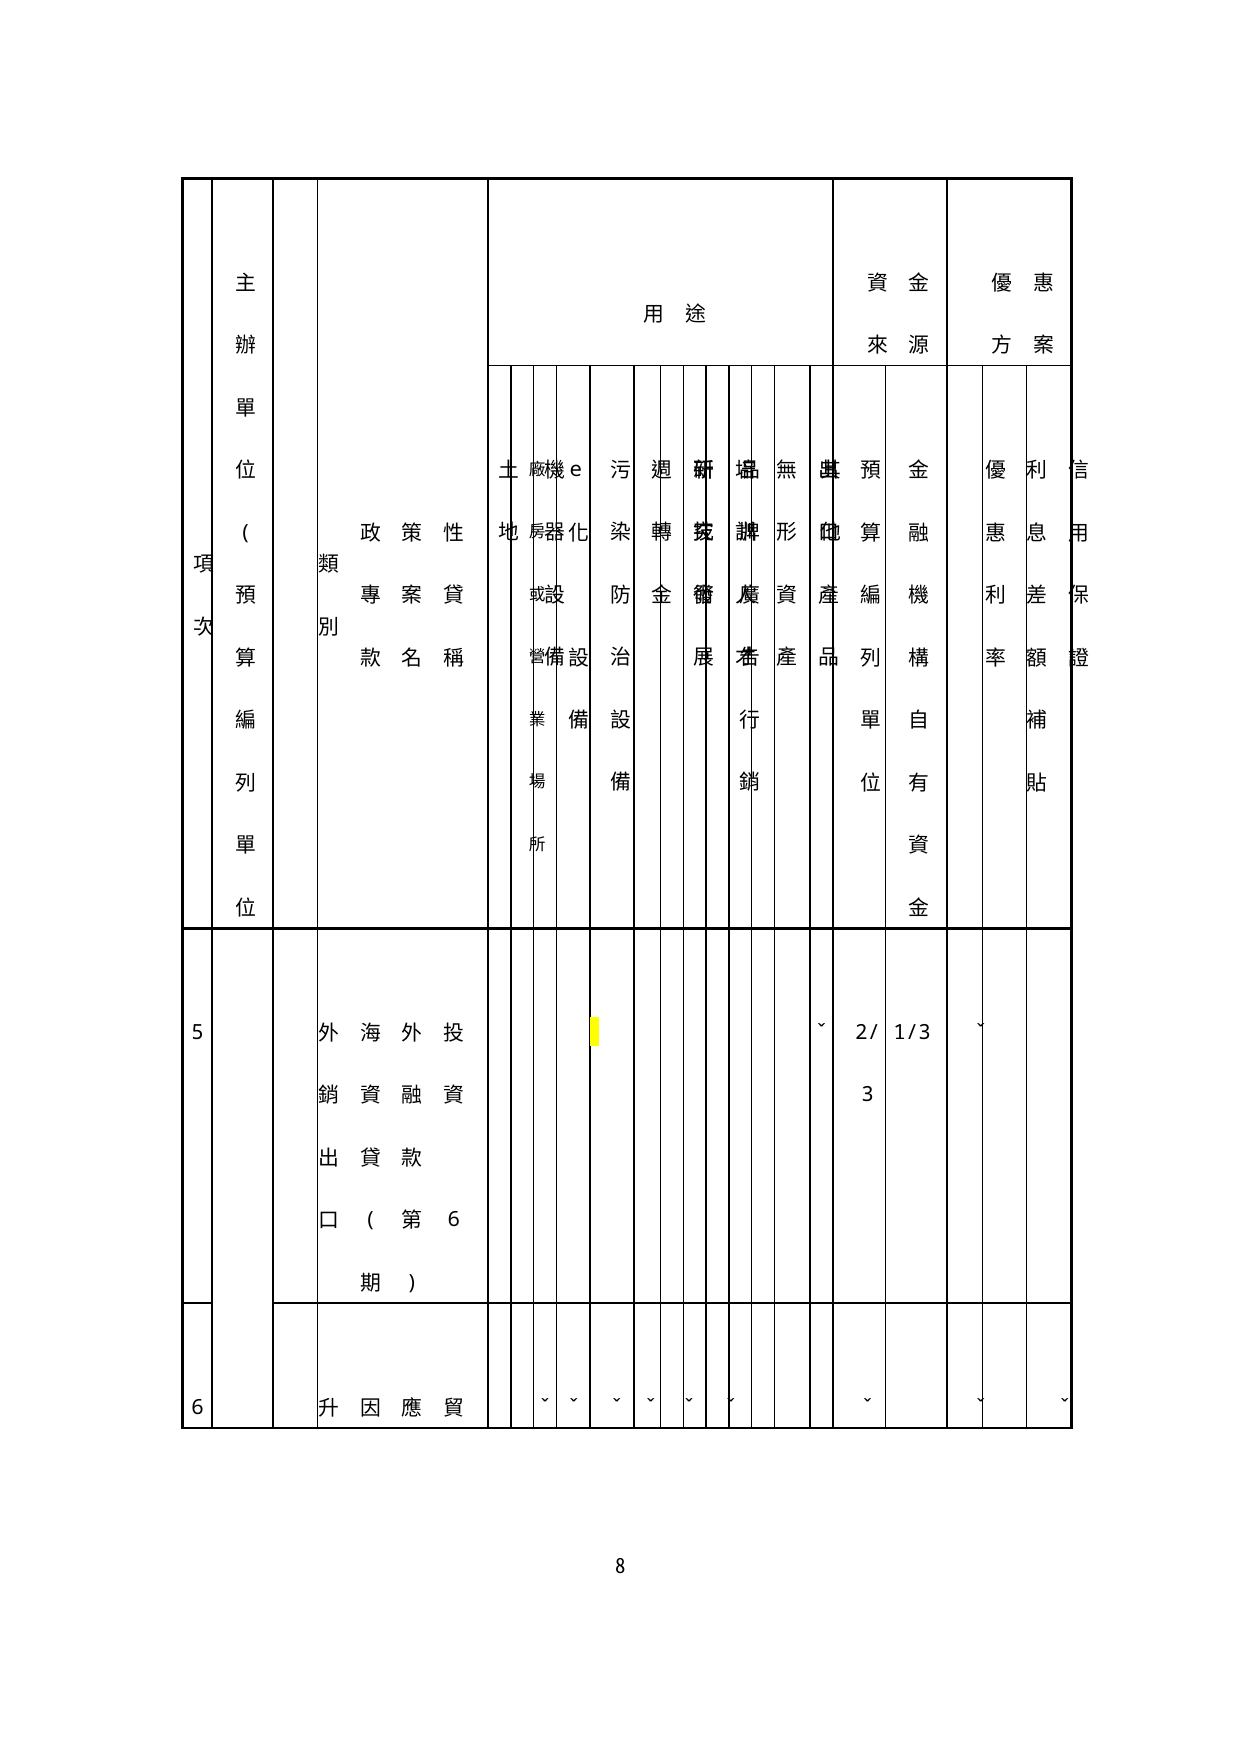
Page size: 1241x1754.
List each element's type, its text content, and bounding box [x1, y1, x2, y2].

table_cell 出口產品 [775, 366, 809, 927]
table_cell 廠 房 或 營 業 場 所 [512, 366, 533, 927]
table_cell 週 轉 金 [635, 366, 660, 927]
table_cell [512, 930, 533, 1302]
table_header 政策性專案貸款名稱 [318, 180, 487, 927]
table_cell 預算編列單位 [834, 366, 885, 927]
table_cell [811, 1304, 832, 1427]
table_cell [557, 930, 589, 1302]
table_cell [730, 930, 751, 1302]
table_cell [213, 930, 272, 1427]
table_cell [684, 930, 705, 1302]
table_cell ˇ [591, 1304, 633, 1427]
table_cell ˇ [707, 1304, 728, 1427]
table_cell [661, 930, 683, 1302]
table_cell [730, 1304, 751, 1427]
table_header 主辦單位(預算編列單位) [213, 180, 272, 927]
table_cell 信用保證 [1027, 366, 1070, 927]
table_cell 因應貿易自由化產業振興輔導優惠貸款 [318, 1304, 487, 1427]
table_cell [983, 1304, 1026, 1427]
table_cell [1027, 930, 1070, 1302]
table_cell [684, 1304, 705, 1427]
table_header 資金來源 [834, 180, 946, 365]
table_cell 培 訓 人 才 [707, 366, 728, 927]
table_cell [752, 930, 774, 1302]
table_cell [775, 930, 809, 1302]
table_cell 外銷出口 [274, 930, 317, 1302]
table_header 用途 [489, 180, 832, 365]
table_cell [489, 930, 510, 1302]
table_cell [591, 930, 633, 1302]
table_cell 土 地 [489, 366, 510, 927]
table_cell 品 牌 廣 告 行 銷 [730, 366, 751, 927]
table_cell ˇ [1027, 1304, 1070, 1427]
table_cell ˇ [534, 1304, 556, 1427]
table_cell ˇ [661, 1304, 683, 1427]
table_cell 海外投資融資貸款(第6期) [318, 930, 487, 1302]
table_cell [775, 1304, 809, 1427]
table_cell 6 [184, 1304, 211, 1427]
table_cell 利息差額補貼 [983, 366, 1026, 927]
table_header 類別 [274, 180, 317, 927]
table_cell 金融機構自有資金 [886, 366, 946, 927]
table_cell ˇ [557, 1304, 589, 1427]
table_cell 研 究 發 展 [684, 366, 705, 927]
table_cell 無 形 資 產 [752, 366, 774, 927]
table_header 優惠方案 [948, 180, 1070, 365]
table_cell [489, 1304, 510, 1427]
table_cell 5 [184, 930, 211, 1302]
table_cell [512, 1304, 533, 1427]
table_cell ˇ [635, 1304, 660, 1427]
table_cell [707, 930, 728, 1302]
table_cell 污染防治設備 [591, 366, 633, 927]
table_header 項次 [184, 180, 211, 927]
table_cell 優惠利率 [948, 366, 982, 927]
table_cell 升級發展 [274, 1304, 317, 1427]
table_cell e 化 設 備 [557, 366, 589, 927]
table_cell ˇ [811, 930, 832, 1302]
table_cell 2/3 [834, 930, 885, 1302]
table_cell ˇ [834, 1304, 885, 1427]
table_cell 機 器 設 備 [534, 366, 556, 927]
table_cell [534, 930, 556, 1302]
table_cell [635, 930, 660, 1302]
table_cell ˇ [948, 930, 982, 1302]
table_cell 其 他 [811, 366, 832, 927]
table_cell ˇ [948, 1304, 982, 1427]
table_cell [752, 1304, 774, 1427]
table_cell 1/3 [886, 930, 946, 1302]
table_cell [886, 1304, 946, 1427]
table_cell 新 技 術 [661, 366, 683, 927]
table_cell [983, 930, 1026, 1302]
